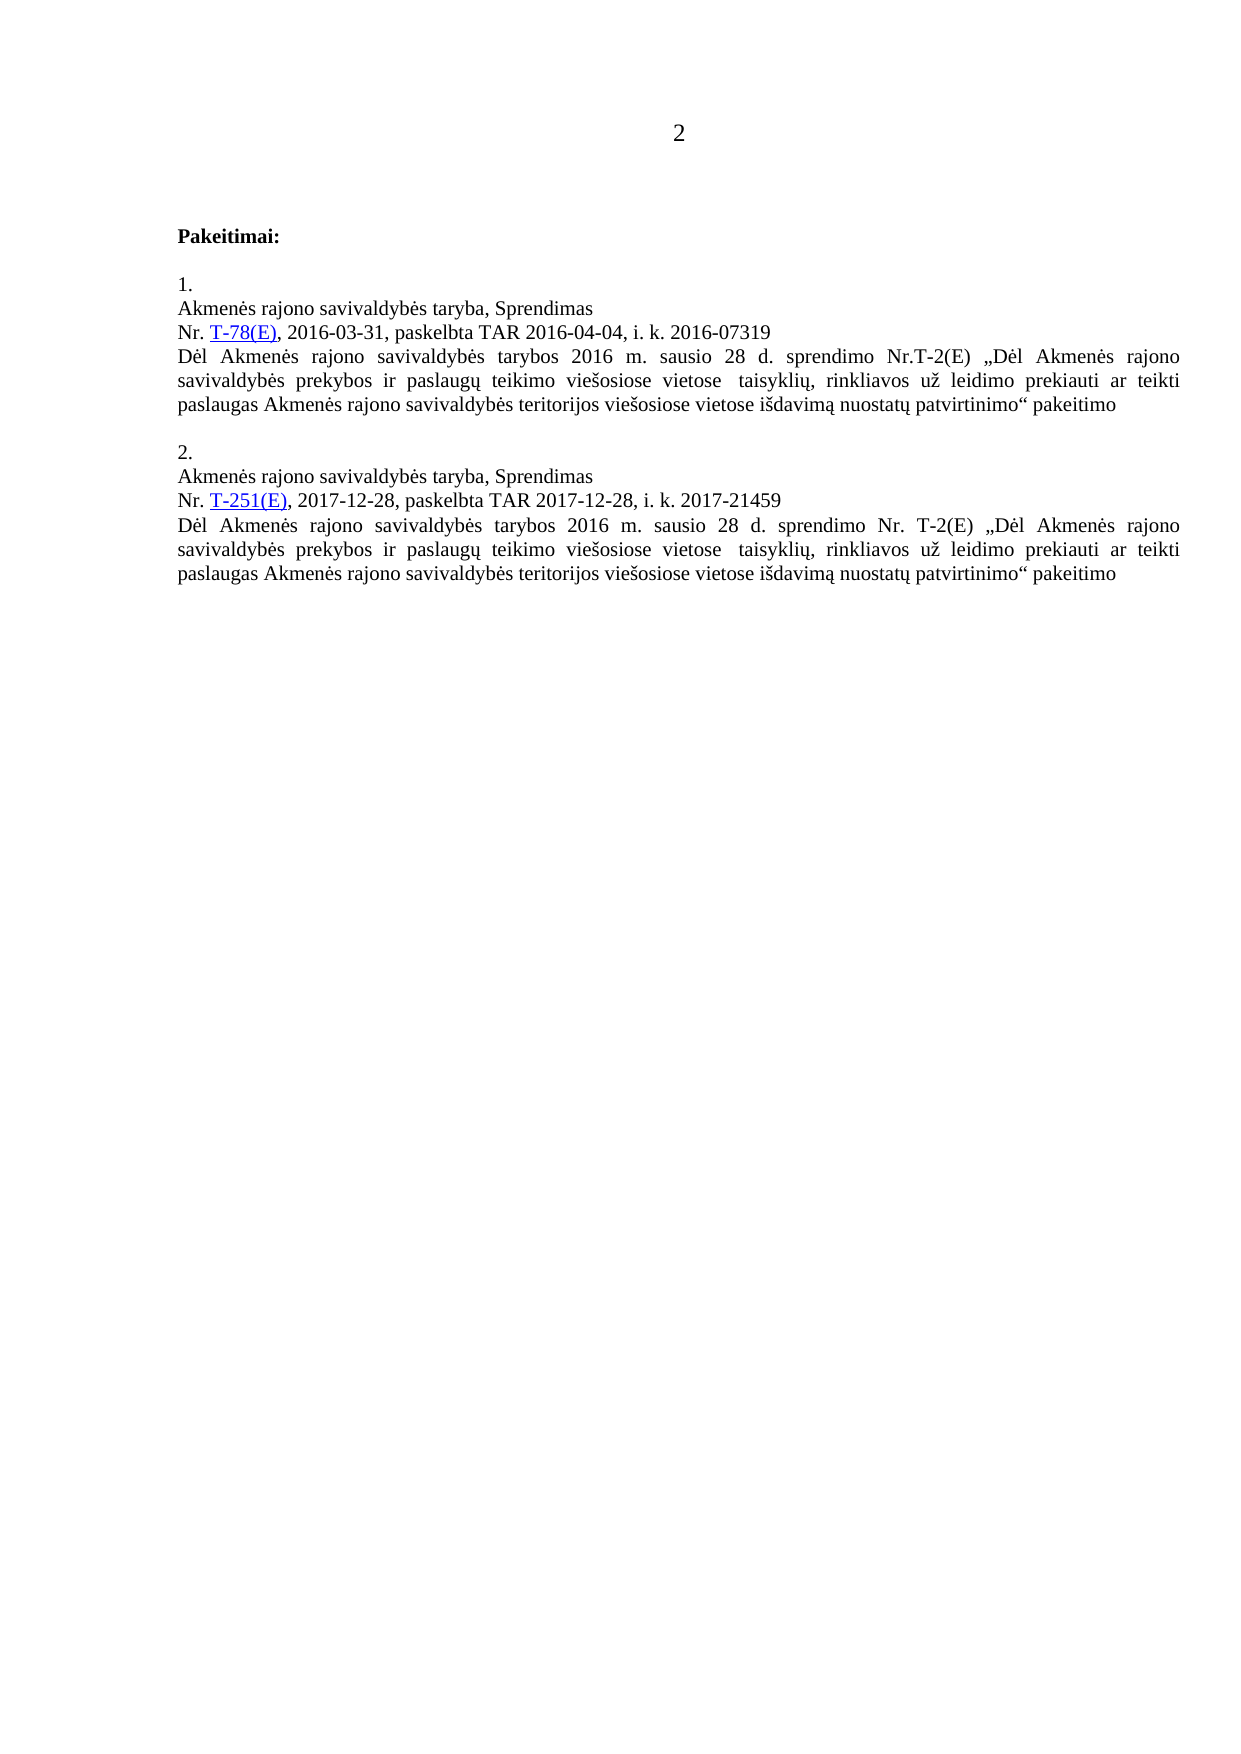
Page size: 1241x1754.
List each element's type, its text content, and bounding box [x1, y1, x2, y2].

text Akmenės rajono savivaldybės taryba, Sprendimas [177, 296, 1181, 320]
text Nr. T-251(E), 2017-12-28, paskelbta TAR 2017-12-28, i. k. 2017-21459 [177, 488, 1181, 512]
text Dėl Akmenės rajono savivaldybės tarybos 2016 m. sausio 28 d. sprendimo Nr. T-2(E) „Dėl Akmenės rajono savivaldybės prekybos ir paslaugų teikimo viešosiose vietose taisyklių, rinkliavos už leidimo prekiauti ar teikti paslaugas Akmenės rajono savivaldybės teritorijos viešosiose vietose išdavimą nuostatų patvirtinimo“ pakeitimo [177, 512, 1181, 585]
text Pakeitimai: [177, 224, 1181, 248]
text 2. [177, 440, 1181, 464]
text Akmenės rajono savivaldybės taryba, Sprendimas [177, 464, 1181, 488]
text Nr. T-78(E), 2016-03-31, paskelbta TAR 2016-04-04, i. k. 2016-07319 [177, 320, 1181, 344]
text 1. [177, 272, 1181, 296]
text Dėl Akmenės rajono savivaldybės tarybos 2016 m. sausio 28 d. sprendimo Nr.T-2(E) „Dėl Akmenės rajono savivaldybės prekybos ir paslaugų teikimo viešosiose vietose taisyklių, rinkliavos už leidimo prekiauti ar teikti paslaugas Akmenės rajono savivaldybės teritorijos viešosiose vietose išdavimą nuostatų patvirtinimo“ pakeitimo [177, 344, 1181, 416]
